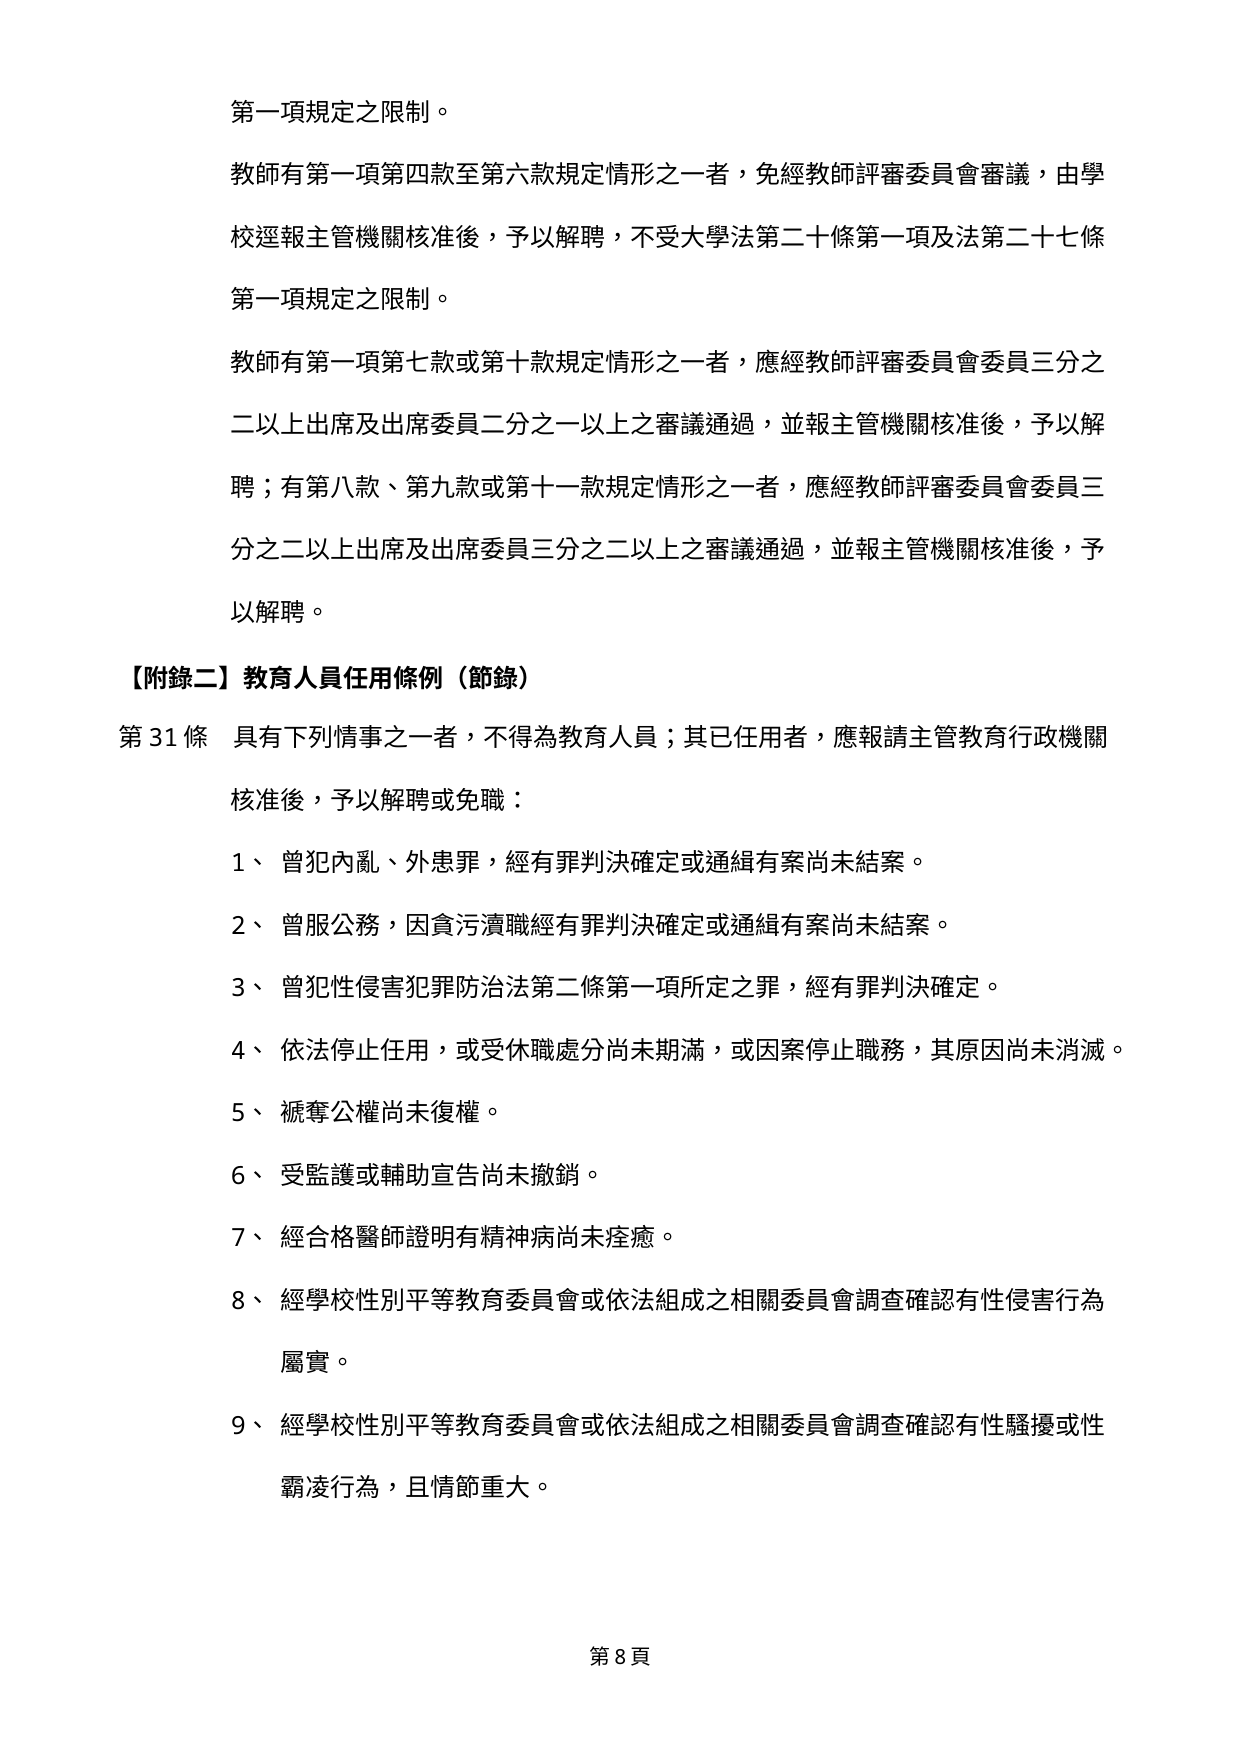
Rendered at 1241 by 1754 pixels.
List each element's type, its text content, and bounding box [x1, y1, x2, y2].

list 經合格醫師證明有精神病尚未痊癒。 [231, 1194, 1122, 1257]
list 經學校性別平等教育委員會或依法組成之相關委員會調查確認有性騷擾或性霸凌行為，且情節重大。 [231, 1382, 1122, 1507]
list 曾犯性侵害犯罪防治法第二條第一項所定之罪，經有罪判決確定。 [231, 944, 1122, 1007]
list 受監護或輔助宣告尚未撤銷。 [231, 1132, 1122, 1194]
text 【附錄二】教育人員任用條例（節錄） [118, 661, 1122, 694]
list 曾服公務，因貪污瀆職經有罪判決確定或通緝有案尚未結案。 [231, 882, 1122, 944]
list 褫奪公權尚未復權。 [231, 1069, 1122, 1132]
text 第31條 具有下列情事之一者，不得為教育人員；其已任用者，應報請主管教育行政機關核准後，予以解聘或免職： [118, 694, 1122, 819]
list 經學校性別平等教育委員會或依法組成之相關委員會調查確認有性侵害行為屬實。 [231, 1257, 1122, 1382]
list 曾犯內亂、外患罪，經有罪判決確定或通緝有案尚未結案。 [231, 819, 1122, 882]
list 依法停止任用，或受休職處分尚未期滿，或因案停止職務，其原因尚未消滅。 [231, 1007, 1122, 1069]
text 第一項規定之限制。 教師有第一項第四款至第六款規定情形之一者，免經教師評審委員會審議，由學校逕報主管機關核准後，予以解聘，不受大學法第二十條第一項及法第二十七條第一項規定之限制。 教師有第一項第七款或第十款規定情形之一者，應經教師評審委員會委員三分之二以上出席及出席委員二分之一以上之審議通過，並報主管機關核准後，予以解聘；有第八款、第九款或第十一款規定情形之一者，應經教師評審委員會委員三分之二以上出席及出席委員三分之二以上之審議通過，並報主管機關核准後，予以解聘。 [230, 68, 1122, 631]
